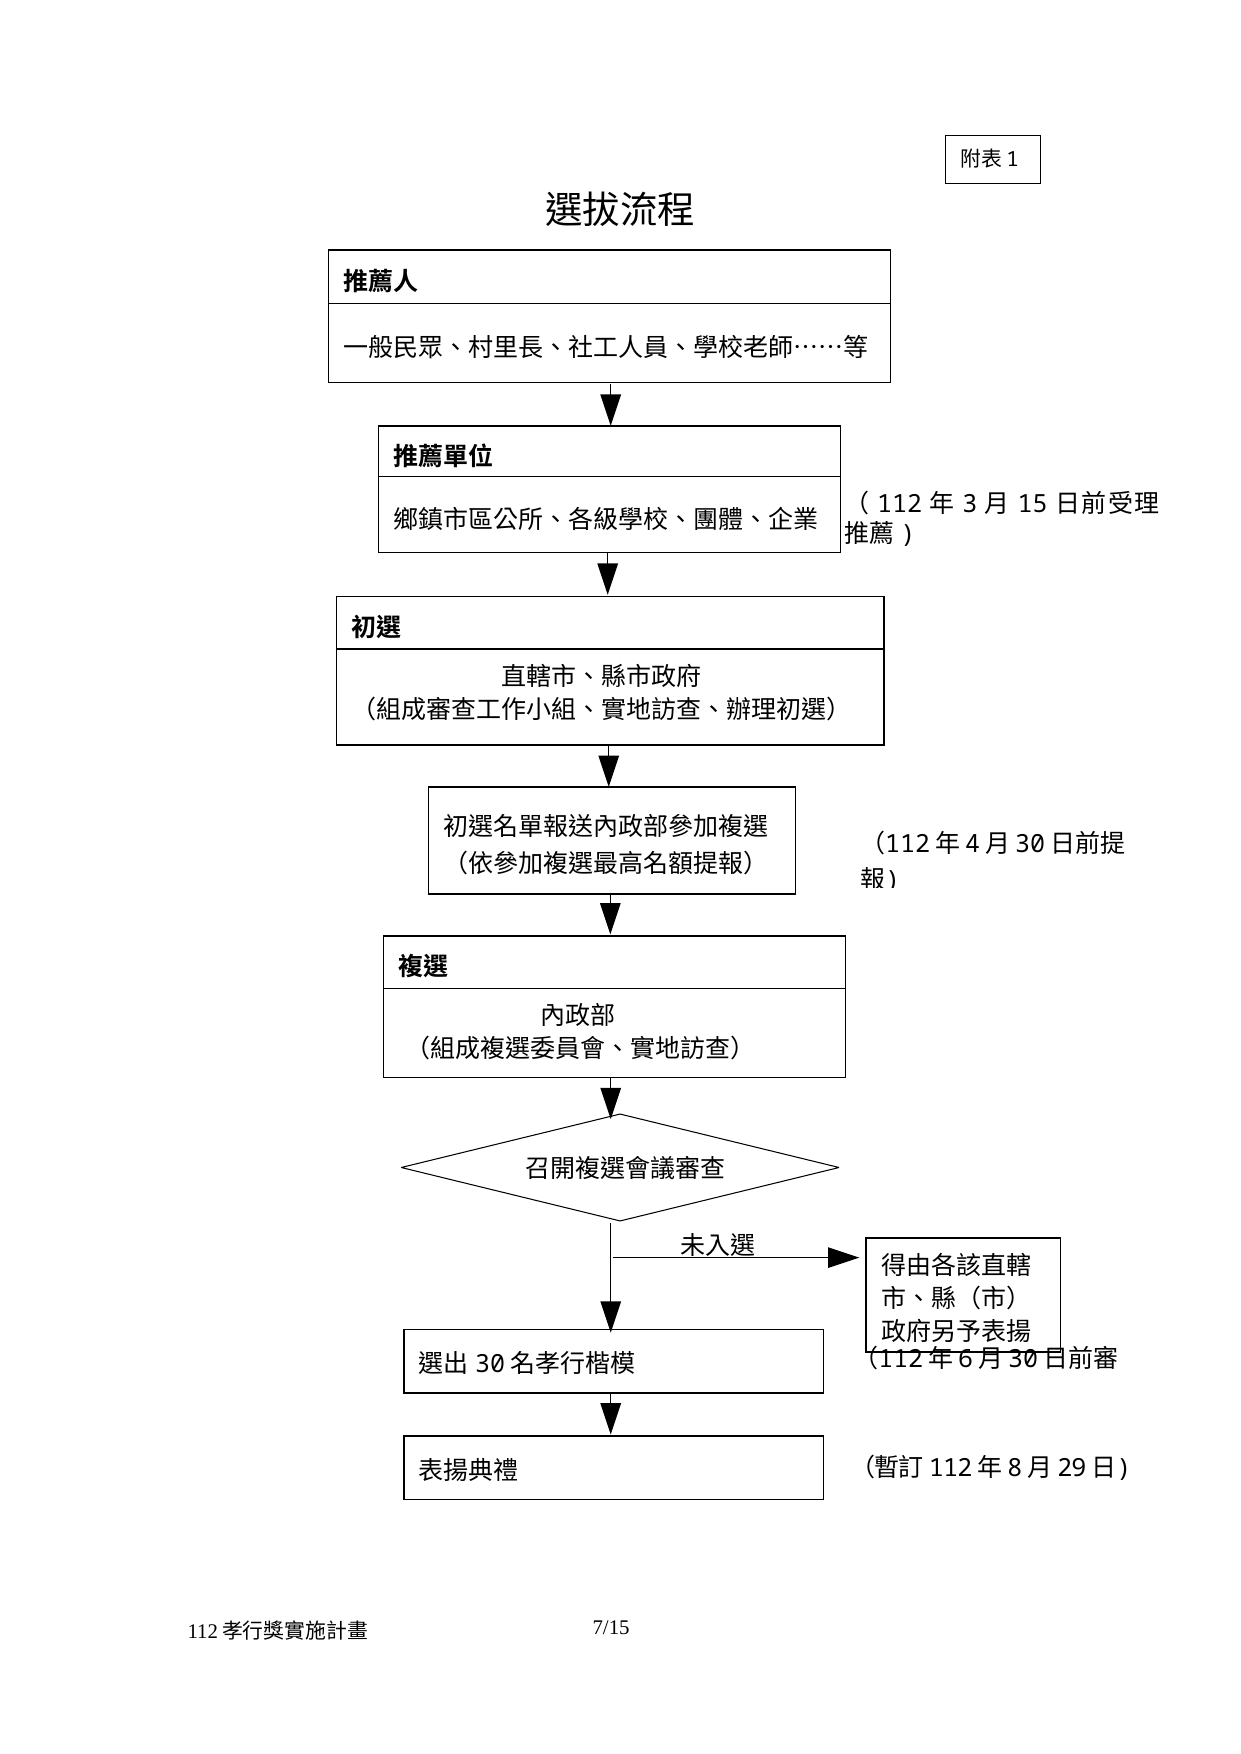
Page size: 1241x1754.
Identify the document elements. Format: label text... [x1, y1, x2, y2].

text （112年4月30日前提報) [860, 823, 1163, 887]
text [946, 136, 1040, 183]
text （暫訂112年8月29日) [850, 1447, 1207, 1483]
text 附表1 [960, 142, 1026, 173]
text （112年6月30日前審定) [867, 1338, 1060, 1351]
text 選拔流程 [187, 190, 1053, 231]
text （112年6月30日前審定) [853, 1338, 1144, 1376]
